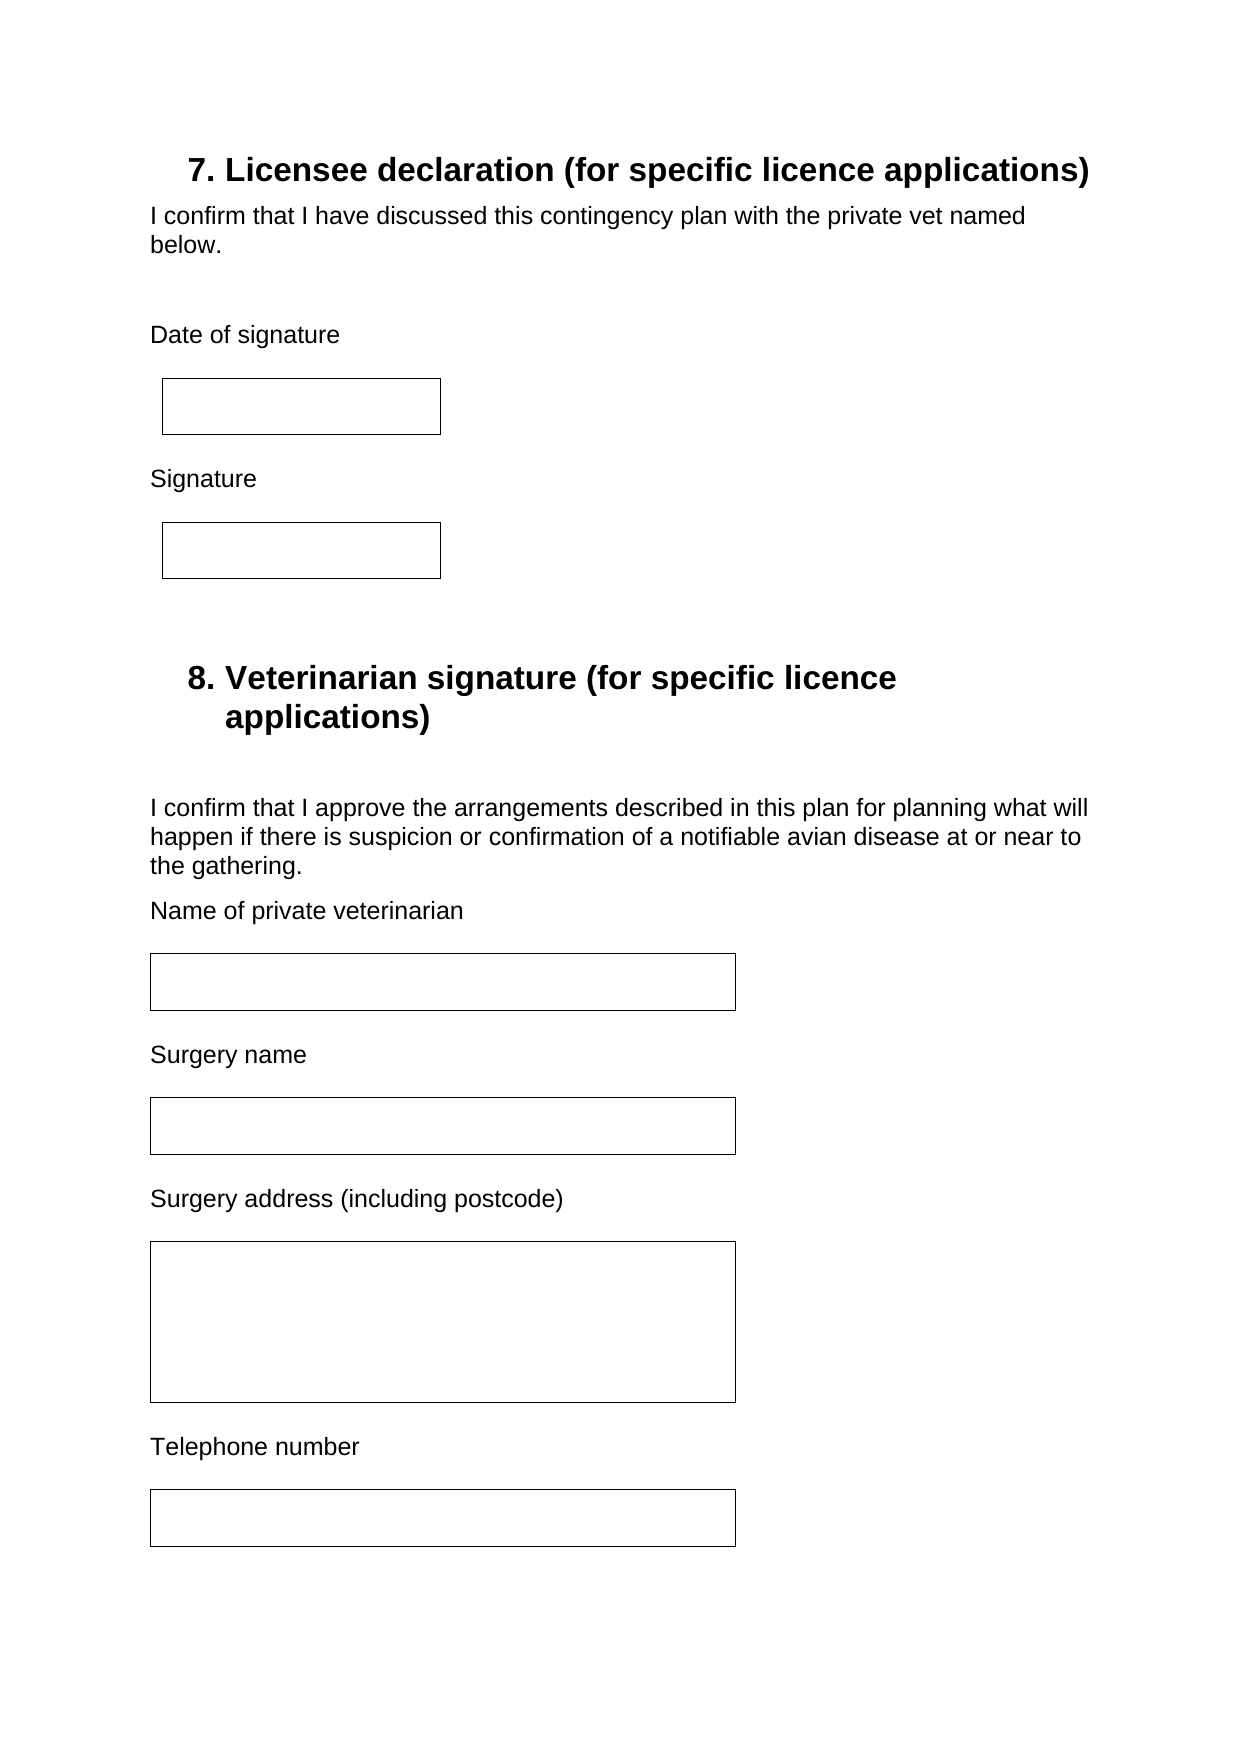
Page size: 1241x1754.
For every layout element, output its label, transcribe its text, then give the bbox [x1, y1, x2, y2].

text Surgery name [150, 1040, 1090, 1069]
text Telephone number [150, 1432, 1090, 1461]
text I confirm that I have discussed this contingency plan with the private vet named below. [150, 201, 1090, 258]
text Name of private veterinarian [150, 896, 1090, 925]
text Surgery address (including postcode) [150, 1184, 1090, 1213]
text Date of signature [150, 321, 1090, 349]
subtitle Licensee declaration (for specific licence applications) [187, 150, 1090, 188]
text Signature [150, 464, 1090, 493]
subtitle Veterinarian signature (for specific licence applications) [187, 658, 1090, 735]
text I confirm that I approve the arrangements described in this plan for planning what will happen if there is suspicion or confirmation of a notifiable avian disease at or near to the gathering. [150, 793, 1090, 879]
